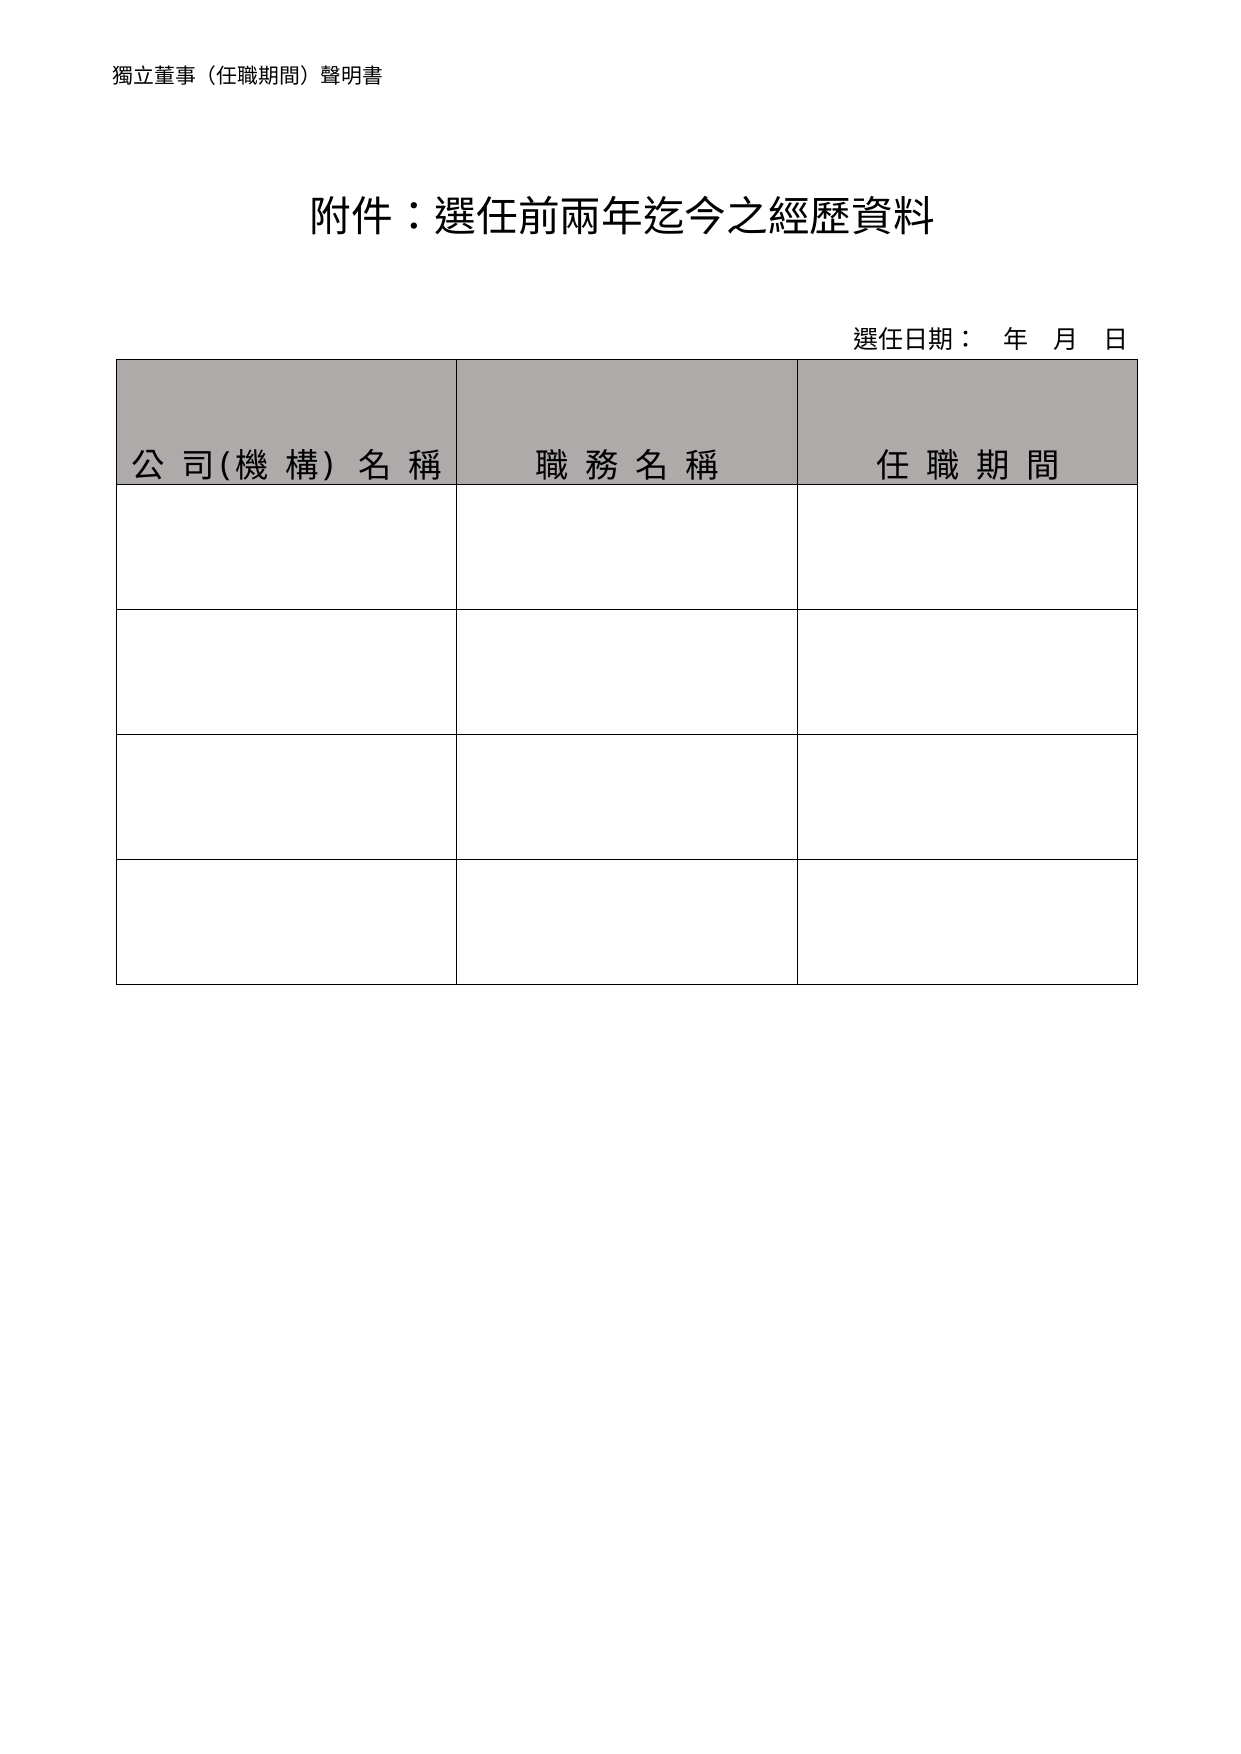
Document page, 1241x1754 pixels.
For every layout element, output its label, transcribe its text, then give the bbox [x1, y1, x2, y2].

table_header 公 司(機 構) 名 稱 [117, 360, 456, 484]
table_cell [457, 485, 797, 609]
table_cell [798, 735, 1137, 859]
text 選任日期： 年 月 日 [116, 296, 1128, 359]
table_cell [117, 485, 456, 609]
table_cell [798, 610, 1137, 734]
table_cell [117, 610, 456, 734]
table_header 任 職 期 間 [798, 360, 1137, 484]
table_header 職 務 名 稱 [457, 360, 797, 484]
text 附件：選任前兩年迄今之經歷資料 [116, 171, 1128, 234]
table_cell [798, 485, 1137, 609]
table_cell [457, 610, 797, 734]
table_cell [457, 860, 797, 984]
table_cell [798, 860, 1137, 984]
table_cell [117, 860, 456, 984]
table_cell [117, 735, 456, 859]
table_cell [457, 735, 797, 859]
